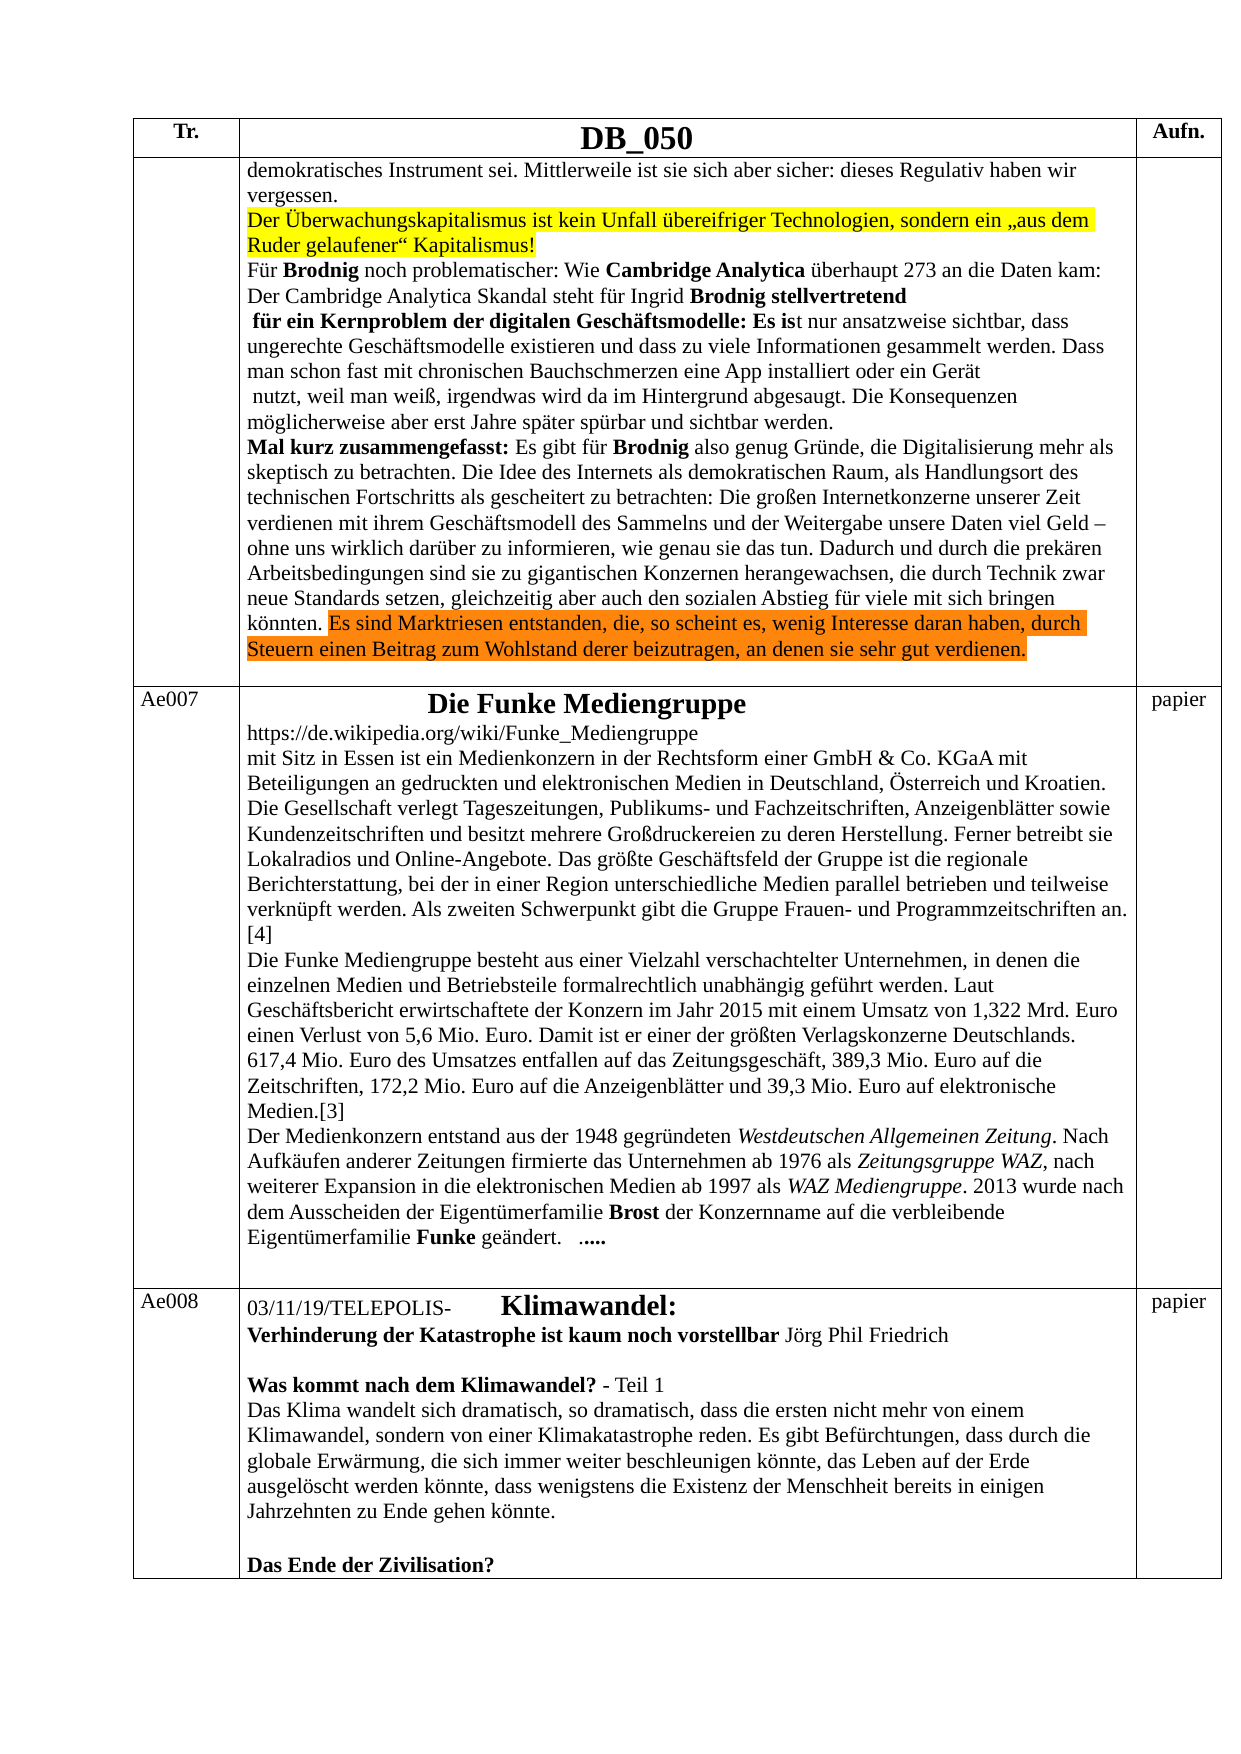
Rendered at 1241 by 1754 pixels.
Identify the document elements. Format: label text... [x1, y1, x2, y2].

table_cell papier [1137, 1289, 1221, 1578]
table_cell demokratisches Instrument sei. Mittlerweile ist sie sich aber sicher: dieses Regulativ haben wir vergessen. Der Überwachungskapitalismus ist kein Unfall übereifriger Technologien, sondern ein „aus dem Ruder gelaufener“ Kapitalismus! Für Brodnig noch problematischer: Wie Cambridge Analytica überhaupt 273 an die Daten kam: Der Cambridge Analytica Skandal steht für Ingrid Brodnig stellvertretend für ein Kernproblem der digitalen Geschäftsmodelle: Es ist nur ansatzweise sichtbar, dass ungerechte Geschäftsmodelle existieren und dass zu viele Informationen gesammelt werden. Dass man schon fast mit chronischen Bauchschmerzen eine App installiert oder ein Gerät nutzt, weil man weiß, irgendwas wird da im Hintergrund abgesaugt. Die Konsequenzen möglicherweise aber erst Jahre später spürbar und sichtbar werden. Mal kurz zusammengefasst: Es gibt für Brodnig also genug Gründe, die Digitalisierung mehr als skeptisch zu betrachten. Die Idee des Internets als demokratischen Raum, als Handlungsort des technischen Fortschritts als gescheitert zu betrachten: Die großen Internetkonzerne unserer Zeit verdienen mit ihrem Geschäftsmodell des Sammelns und der Weitergabe unsere Daten viel Geld – ohne uns wirklich darüber zu informieren, wie genau sie das tun. Dadurch und durch die prekären Arbeitsbedingungen sind sie zu gigantischen Konzernen herangewachsen, die durch Technik zwar neue Standards setzen, gleichzeitig aber auch den sozialen Abstieg für viele mit sich bringen könnten. Es sind Marktriesen entstanden, die, so scheint es, wenig Interesse daran haben, durch Steuern einen Beitrag zum Wohlstand derer beizutragen, an denen sie sehr gut verdienen. [240, 158, 1136, 686]
table_cell Die Funke Mediengruppe https://de.wikipedia.org/wiki/Funke_Mediengruppe mit Sitz in Essen ist ein Medienkonzern in der Rechtsform einer GmbH & Co. KGaA mit Beteiligungen an gedruckten und elektronischen Medien in Deutschland, Österreich und Kroatien. Die Gesellschaft verlegt Tageszeitungen, Publikums- und Fachzeitschriften, Anzeigenblätter sowie Kundenzeitschriften und besitzt mehrere Großdruckereien zu deren Herstellung. Ferner betreibt sie Lokalradios und Online-Angebote. Das größte Geschäftsfeld der Gruppe ist die regionale Berichterstattung, bei der in einer Region unterschiedliche Medien parallel betrieben und teilweise verknüpft werden. Als zweiten Schwerpunkt gibt die Gruppe Frauen- und Programmzeitschriften an.[4] Die Funke Mediengruppe besteht aus einer Vielzahl verschachtelter Unternehmen, in denen die einzelnen Medien und Betriebsteile formalrechtlich unabhängig geführt werden. Laut Geschäftsbericht erwirtschaftete der Konzern im Jahr 2015 mit einem Umsatz von 1,322 Mrd. Euro einen Verlust von 5,6 Mio. Euro. Damit ist er einer der größten Verlagskonzerne Deutschlands. 617,4 Mio. Euro des Umsatzes entfallen auf das Zeitungsgeschäft, 389,3 Mio. Euro auf die Zeitschriften, 172,2 Mio. Euro auf die Anzeigenblätter und 39,3 Mio. Euro auf elektronische Medien.[3] Der Medienkonzern entstand aus der 1948 gegründeten Westdeutschen Allgemeinen Zeitung. Nach Aufkäufen anderer Zeitungen firmierte das Unternehmen ab 1976 als Zeitungsgruppe WAZ, nach weiterer Expansion in die elektronischen Medien ab 1997 als WAZ Mediengruppe. 2013 wurde nach dem Ausscheiden der Eigentümerfamilie Brost der Konzernname auf die verbleibende Eigentümerfamilie Funke geändert. ..... [240, 687, 1136, 1288]
table_cell papier [1137, 687, 1221, 1288]
table_cell Ae008 [134, 1289, 239, 1578]
table_cell [1137, 158, 1221, 686]
table_cell 03/11/19/TELEPOLIS- Klimawandel: Verhinderung der Katastrophe ist kaum noch vorstellbar Jörg Phil Friedrich Was kommt nach dem Klimawandel? - Teil 1 Das Klima wandelt sich dramatisch, so dramatisch, dass die ersten nicht mehr von einem Klimawandel, sondern von einer Klimakatastrophe reden. Es gibt Befürchtungen, dass durch die globale Erwärmung, die sich immer weiter beschleunigen könnte, das Leben auf der Erde ausgelöscht werden könnte, dass wenigstens die Existenz der Menschheit bereits in einigen Jahrzehnten zu Ende gehen könnte. Das Ende der Zivilisation? [240, 1289, 1136, 1578]
table_header ­Tr. [134, 119, 239, 157]
table_header Aufn. [1137, 119, 1221, 157]
table_cell Ae007 [134, 687, 239, 1288]
table_cell [134, 158, 239, 686]
table_header DB_050 [240, 119, 1136, 157]
